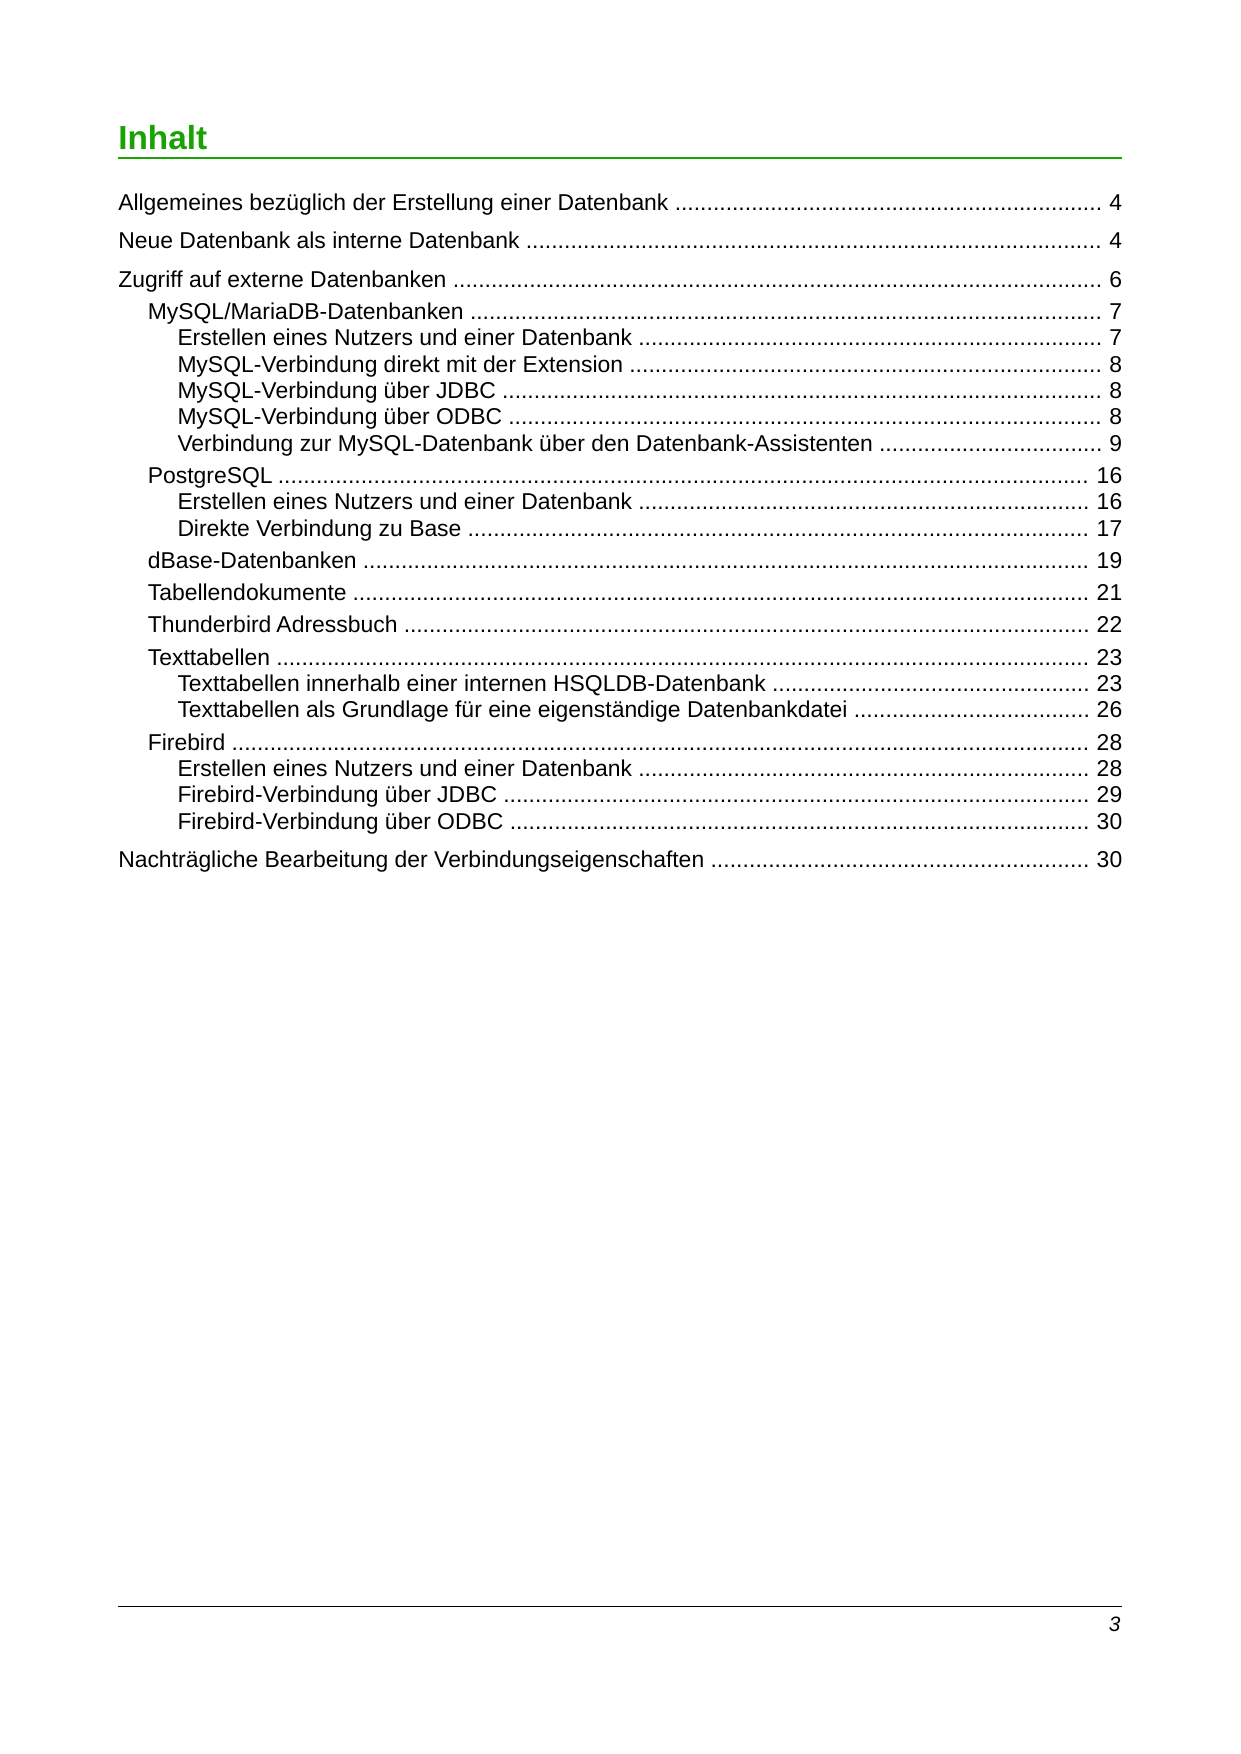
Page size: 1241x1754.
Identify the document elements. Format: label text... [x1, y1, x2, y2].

text Tabellendokumente 21 [148, 579, 1122, 606]
text MySQL-Verbindung über ODBC 8 [177, 403, 1122, 429]
text Firebird 28 [148, 729, 1122, 755]
text Erstellen eines Nutzers und einer Datenbank 28 [177, 755, 1122, 781]
text Texttabellen 23 [148, 644, 1122, 670]
text Verbindung zur MySQL-Datenbank über den Datenbank-Assistenten 9 [177, 429, 1122, 456]
text MySQL-Verbindung direkt mit der Extension 8 [177, 351, 1122, 377]
text Nachträgliche Bearbeitung der Verbindungseigenschaften 30 [118, 846, 1122, 872]
text Inhalt [118, 118, 1122, 157]
text Neue Datenbank als interne Datenbank 4 [118, 227, 1122, 254]
text Direkte Verbindung zu Base 17 [177, 514, 1122, 541]
text MySQL-Verbindung über JDBC 8 [177, 377, 1122, 403]
text Texttabellen als Grundlage für eine eigenständige Datenbankdatei 26 [177, 696, 1122, 723]
text Erstellen eines Nutzers und einer Datenbank 7 [177, 324, 1122, 351]
text dBase-Datenbanken 19 [148, 547, 1122, 573]
text Allgemeines bezüglich der Erstellung einer Datenbank 4 [118, 189, 1122, 216]
text Firebird-Verbindung über ODBC 30 [177, 808, 1122, 834]
text Zugriff auf externe Datenbanken 6 [118, 266, 1122, 292]
text Thunderbird Adressbuch 22 [148, 611, 1122, 638]
text PostgreSQL 16 [148, 462, 1122, 488]
text Firebird-Verbindung über JDBC 29 [177, 781, 1122, 808]
text Erstellen eines Nutzers und einer Datenbank 16 [177, 488, 1122, 514]
text MySQL/MariaDB-Datenbanken 7 [148, 298, 1122, 324]
text Texttabellen innerhalb einer internen HSQLDB-Datenbank 23 [177, 670, 1122, 696]
